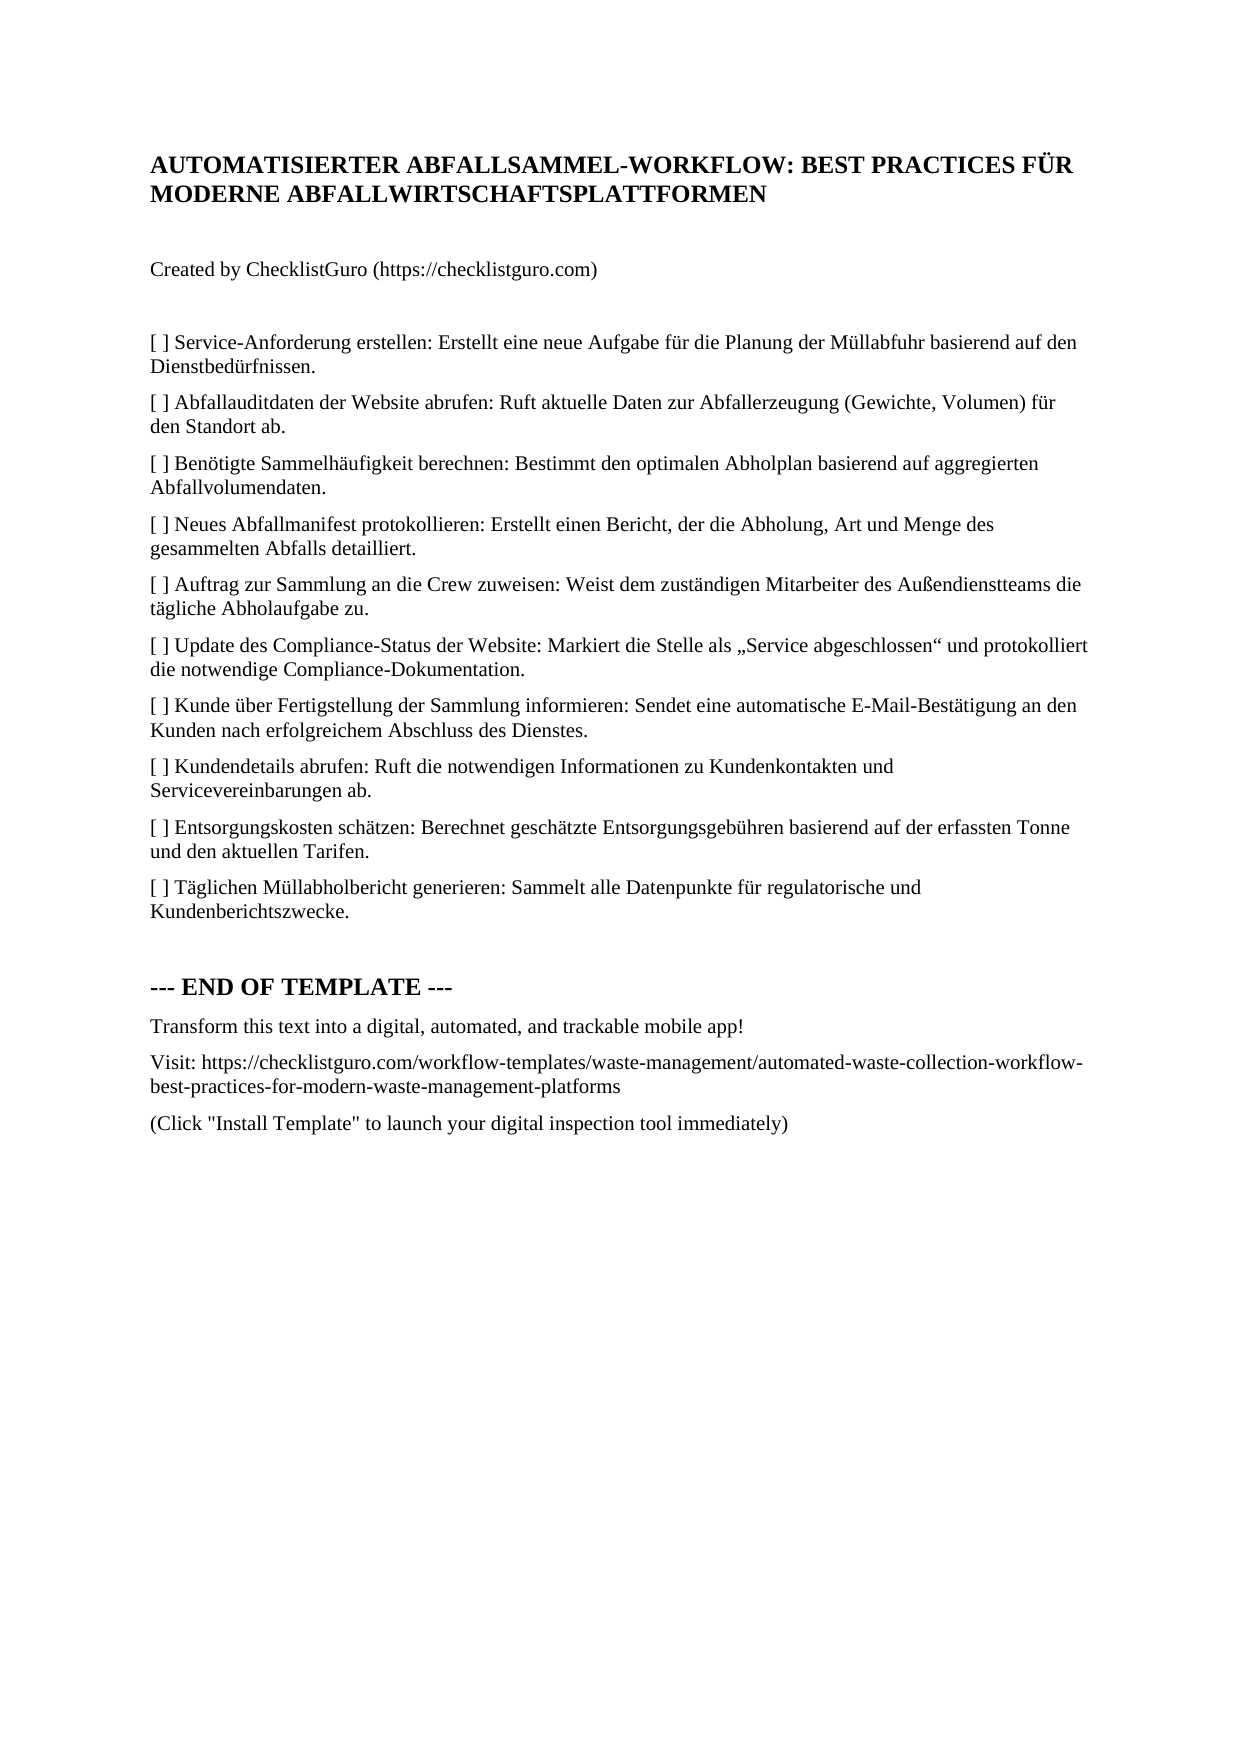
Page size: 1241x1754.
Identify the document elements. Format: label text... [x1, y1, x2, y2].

text --- END OF TEMPLATE --- [150, 972, 1090, 1001]
text [ ] Entsorgungskosten schätzen: Berechnet geschätzte Entsorgungsgebühren basierend auf der erfassten Tonne und den aktuellen Tarifen. [150, 815, 1090, 863]
text [ ] Täglichen Müllabholbericht generieren: Sammelt alle Datenpunkte für regulatorische und Kundenberichtszwecke. [150, 875, 1090, 923]
text [ ] Kundendetails abrufen: Ruft die notwendigen Informationen zu Kundenkontakten und Servicevereinbarungen ab. [150, 754, 1090, 802]
text [ ] Service-Anforderung erstellen: Erstellt eine neue Aufgabe für die Planung der Müllabfuhr basierend auf den Dienstbedürfnissen. [150, 330, 1090, 378]
text AUTOMATISIERTER ABFALLSAMMEL-WORKFLOW: BEST PRACTICES FÜR MODERNE ABFALLWIRTSCHAFTSPLATTFORMEN [150, 150, 1090, 207]
text [ ] Neues Abfallmanifest protokollieren: Erstellt einen Bericht, der die Abholung, Art und Menge des gesammelten Abfalls detailliert. [150, 512, 1090, 560]
text [ ] Benötigte Sammelhäufigkeit berechnen: Bestimmt den optimalen Abholplan basierend auf aggregierten Abfallvolumendaten. [150, 451, 1090, 499]
text [ ] Abfallauditdaten der Website abrufen: Ruft aktuelle Daten zur Abfallerzeugung (Gewichte, Volumen) für den Standort ab. [150, 390, 1090, 438]
text Created by ChecklistGuro (https://checklistguro.com) [150, 257, 1090, 281]
text [ ] Kunde über Fertigstellung der Sammlung informieren: Sendet eine automatische E-Mail-Bestätigung an den Kunden nach erfolgreichem Abschluss des Dienstes. [150, 693, 1090, 742]
text Visit: https://checklistguro.com/workflow-templates/waste-management/automated-waste-collection-workflow-best-practices-for-modern-waste-management-platforms [150, 1050, 1090, 1098]
text [ ] Update des Compliance-Status der Website: Markiert die Stelle als „Service abgeschlossen“ und protokolliert die notwendige Compliance-Dokumentation. [150, 633, 1090, 681]
text Transform this text into a digital, automated, and trackable mobile app! [150, 1014, 1090, 1038]
text [ ] Auftrag zur Sammlung an die Crew zuweisen: Weist dem zuständigen Mitarbeiter des Außendienstteams die tägliche Abholaufgabe zu. [150, 572, 1090, 620]
text (Click "Install Template" to launch your digital inspection tool immediately) [150, 1111, 1090, 1135]
